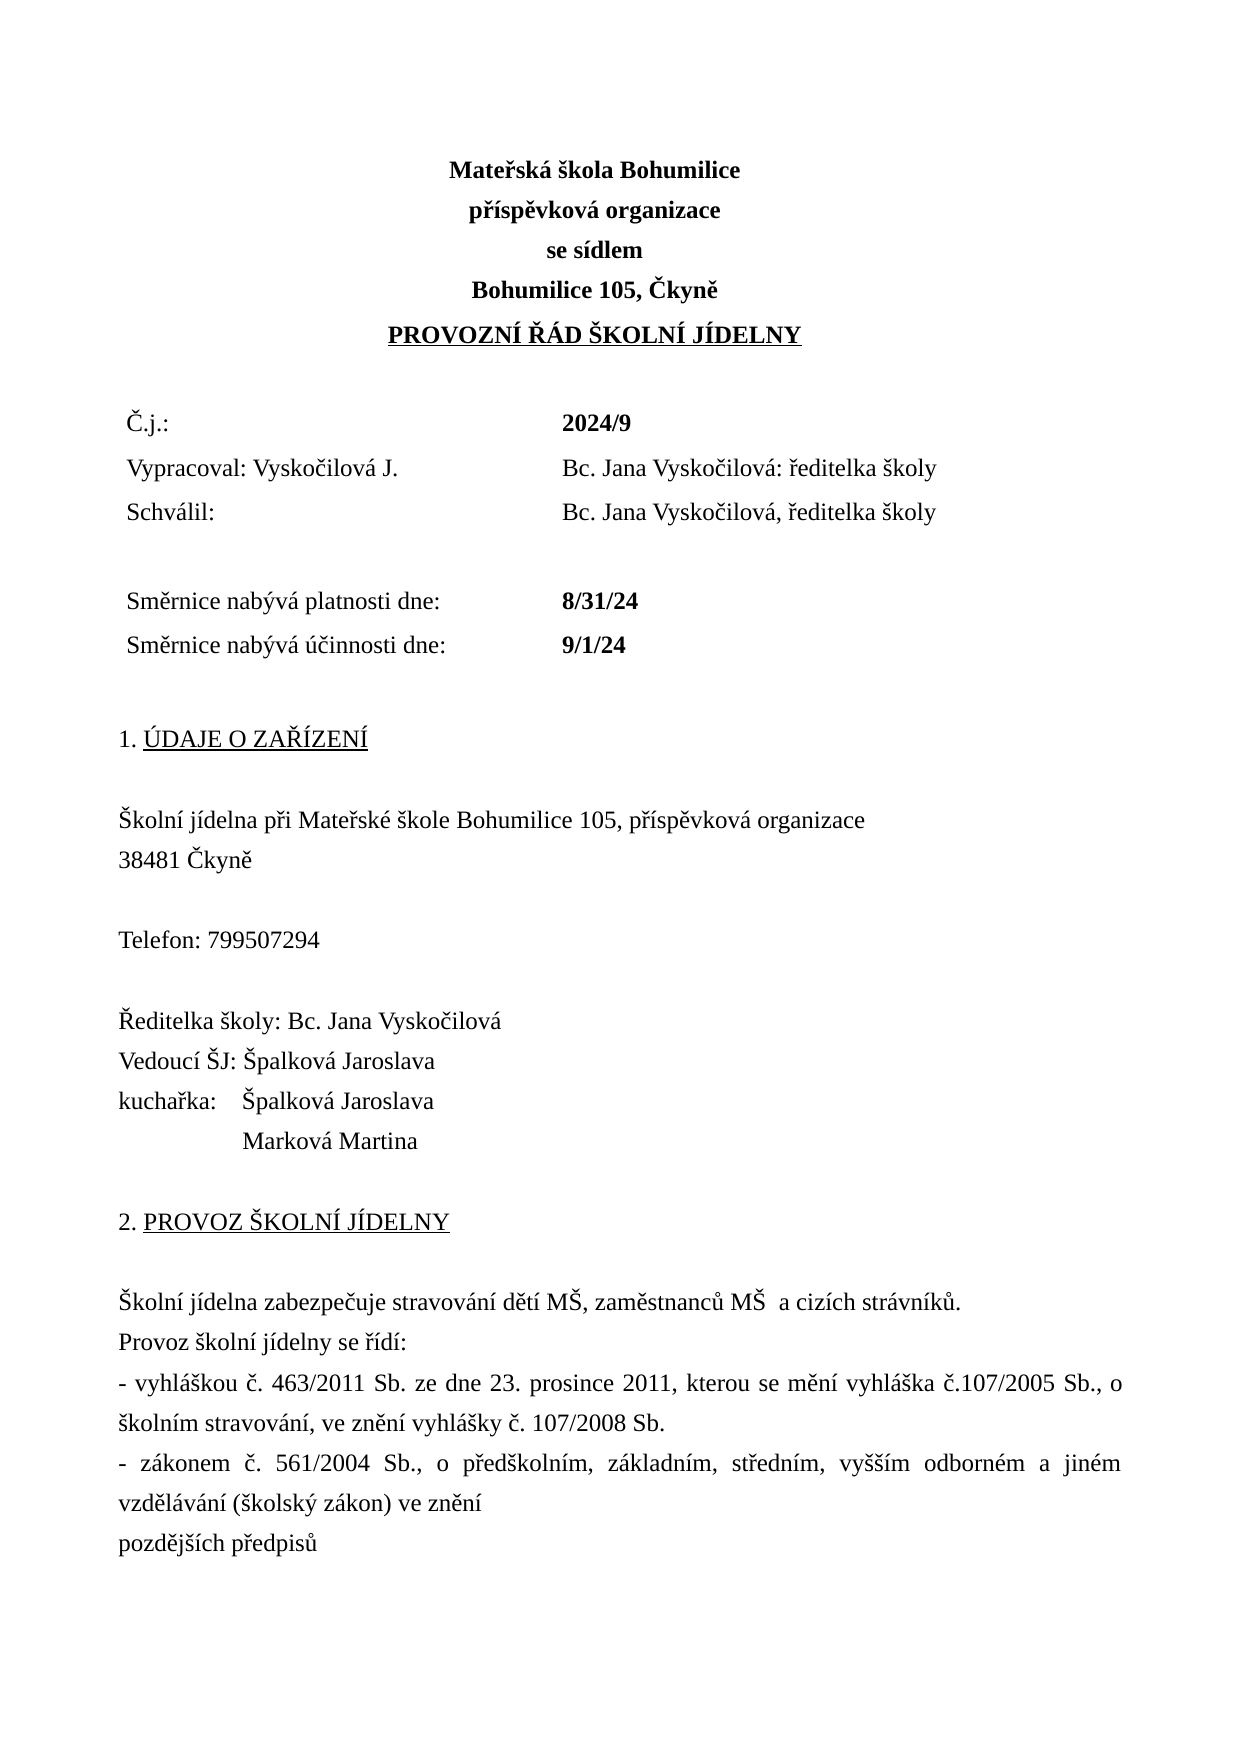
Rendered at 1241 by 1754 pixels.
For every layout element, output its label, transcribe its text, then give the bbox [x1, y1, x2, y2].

text Vedoucí ŠJ: Špalková Jaroslava [118, 1046, 1122, 1075]
text Ředitelka školy: Bc. Jana Vyskočilová [118, 1006, 1122, 1034]
table_cell PROVOZNÍ ŘÁD ŠKOLNÍ JÍDELNY [118, 312, 1071, 356]
text Marková Martina [118, 1126, 1122, 1155]
text - vyhláškou č. 463/2011 Sb. ze dne 23. prosince 2011, kterou se mění vyhláška č.107/2005 Sb., o školním stravování, ve znění vyhlášky č. 107/2008 Sb. [118, 1368, 1122, 1437]
text 2. PROVOZ ŠKOLNÍ JÍDELNY [118, 1207, 1122, 1236]
text pozdějších předpisů [118, 1528, 1122, 1557]
table_cell 2024/9 [554, 401, 1071, 445]
table_cell Bc. Jana Vyskočilová, ředitelka školy [554, 489, 1071, 534]
text Provoz školní jídelny se řídí: [118, 1327, 1122, 1356]
text kuchařka: Špalková Jaroslava [118, 1086, 1122, 1115]
table_cell Vypracoval: Vyskočilová J. [118, 445, 554, 489]
table_cell Č.j.: [118, 401, 554, 445]
table_cell 1.9.2024 [554, 623, 1071, 667]
text 1. ÚDAJE O ZAŘÍZENÍ [118, 724, 1122, 753]
text - zákonem č. 561/2004 Sb., o předškolním, základním, středním, vyšším odborném a jiném vzdělávání (školský zákon) ve znění [118, 1448, 1122, 1517]
text Školní jídelna zabezpečuje stravování dětí MŠ, zaměstnanců MŠ a cizích strávníků. [118, 1287, 1122, 1316]
table_header Mateřská škola Bohumilice příspěvková organizace se sídlem Bohumilice 105, Čkyně [118, 147, 1071, 312]
table_cell [118, 534, 554, 578]
table_cell Směrnice nabývá účinnosti dne: [118, 623, 554, 667]
text Telefon: 799507294 [118, 925, 1122, 954]
table_cell Bc. Jana Vyskočilová: ředitelka školy [554, 445, 1071, 489]
table_cell Směrnice nabývá platnosti dne: [118, 578, 554, 622]
table_cell [554, 534, 1071, 578]
table_cell [118, 356, 1071, 401]
text 38481 Čkyně [118, 845, 1122, 874]
table_cell 31.8.2024 [554, 578, 1071, 622]
text Školní jídelna při Mateřské škole Bohumilice 105, příspěvková organizace [118, 805, 1122, 833]
table_cell Schválil: [118, 489, 554, 534]
